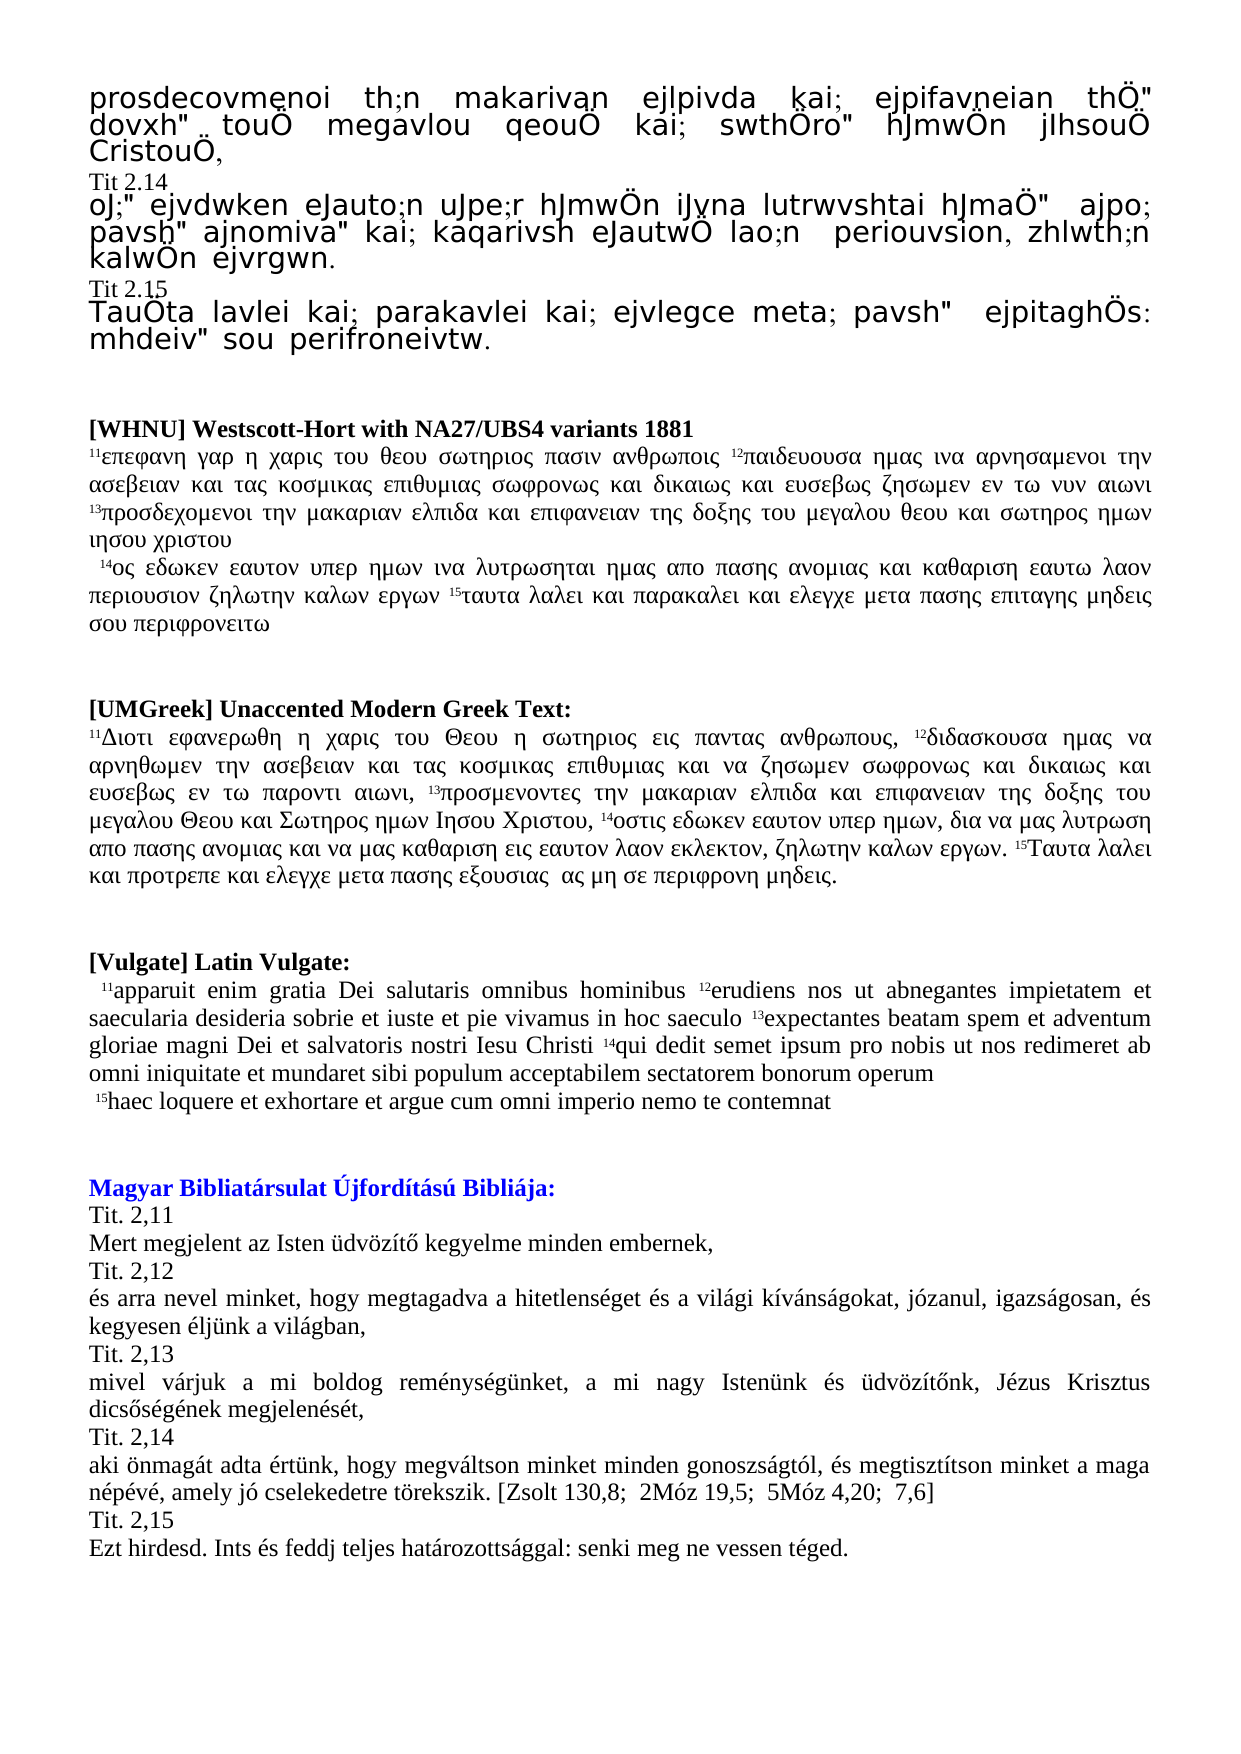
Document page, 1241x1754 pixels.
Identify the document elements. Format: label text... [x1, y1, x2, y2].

text Tit. 2,14 [88, 1423, 1152, 1451]
text Magyar Bibliatársulat Újfordítású Bibliája: [88, 1174, 1152, 1201]
text Tit. 2,12 [88, 1257, 1152, 1284]
text mivel várjuk a mi boldog reménységünket, a mi nagy Istenünk és üdvözítőnk, Jézus Krisztus dicsőségének megjelenését, [88, 1368, 1152, 1423]
text prosdecovmenoi th;n makarivan ejlpivda kai; ejpifavneian thÖ" dovxh" touÖ megavlou qeouÖ kai; swthÖro" hJmwÖn jIhsouÖ CristouÖ, [88, 88, 1152, 168]
text Tit 2.15 [88, 275, 1152, 303]
text és arra nevel minket, hogy megtagadva a hitetlenséget és a világi kívánságokat, józanul, igazságosan, és kegyesen éljünk a világban, [88, 1284, 1152, 1340]
text Tit. 2,13 [88, 1340, 1152, 1368]
text Mert megjelent az Isten üdvözítő kegyelme minden embernek, [88, 1229, 1152, 1257]
text [Vulgate] Latin Vulgate: [88, 948, 1152, 976]
text 11Διοτι εφανερωθη η χαρις του Θεου η σωτηριος εις παντας ανθρωπους, 12διδασκουσα ημας να αρνηθωμεν την ασεβειαν και τας κοσμικας επιθυμιας και να ζησωμεν σωφρονως και δικαιως και ευσεβως εν τω παροντι αιωνι, 13προσμενοντες την μακαριαν ελπιδα και επιφανειαν της δοξης του μεγαλου Θεου και Σωτηρος ημων Ιησου Χριστου, 14οστις εδωκεν εαυτον υπερ ημων, δια να μας λυτρωση απο πασης ανομιας και να μας καθαριση εις εαυτον λαον εκλεκτον, ζηλωτην καλων εργων. 15Ταυτα λαλει και προτρεπε και ελεγχε μετα πασης εξουσιας ας μη σε περιφρονη μηδεις. [88, 723, 1152, 889]
text Tit. 2,11 [88, 1201, 1152, 1229]
text Ezt hirdesd. Ints és feddj teljes határozottsággal: senki meg ne vessen téged. [88, 1534, 1152, 1562]
text 11apparuit enim gratia Dei salutaris omnibus hominibus 12erudiens nos ut abnegantes impietatem et saecularia desideria sobrie et iuste et pie vivamus in hoc saeculo 13expectantes beatam spem et adventum gloriae magni Dei et salvatoris nostri Iesu Christi 14qui dedit semet ipsum pro nobis ut nos redimeret ab omni iniquitate et mundaret sibi populum acceptabilem sectatorem bonorum operum [88, 976, 1152, 1087]
text 11επεφανη γαρ η χαρις του θεου σωτηριος πασιν ανθρωποις 12παιδευουσα ημας ινα αρνησαμενοι την ασεβειαν και τας κοσμικας επιθυμιας σωφρονως και δικαιως και ευσεβως ζησωμεν εν τω νυν αιωνι 13προσδεχομενοι την μακαριαν ελπιδα και επιφανειαν της δοξης του μεγαλου θεου και σωτηρος ημων ιησου χριστου [88, 442, 1152, 553]
text [UMGreek] Unaccented Modern Greek Text: [88, 695, 1152, 723]
text [WHNU] Westscott-Hort with NA27/UBS4 variants 1881 [88, 415, 1152, 442]
text TauÖta lavlei kai; parakavlei kai; ejvlegce meta; pavsh" ejpitaghÖs: mhdeiv" sou perifroneivtw. [88, 303, 1152, 356]
text oJ;" ejvdwken eJauto;n uJpe;r hJmwÖn iJvna lutrwvshtai hJmaÖ" ajpo; pavsh" ajnomiva" kai; kaqarivsh eJautwÖ lao;n periouvsion, zhlwth;n kalwÖn ejvrgwn. [88, 196, 1152, 275]
text 14ος εδωκεν εαυτον υπερ ημων ινα λυτρωσηται ημας απο πασης ανομιας και καθαριση εαυτω λαον περιουσιον ζηλωτην καλων εργων 15ταυτα λαλει και παρακαλει και ελεγχε μετα πασης επιταγης μηδεις σου περιφρονειτω [88, 553, 1152, 636]
text Tit 2.14 [88, 168, 1152, 196]
text 15haec loquere et exhortare et argue cum omni imperio nemo te contemnat [88, 1087, 1152, 1115]
text aki önmagát adta értünk, hogy megváltson minket minden gonoszságtól, és megtisztítson minket a maga népévé, amely jó cselekedetre törekszik. [Zsolt 130,8; 2Móz 19,5; 5Móz 4,20; 7,6] [88, 1451, 1152, 1506]
text Tit. 2,15 [88, 1506, 1152, 1534]
